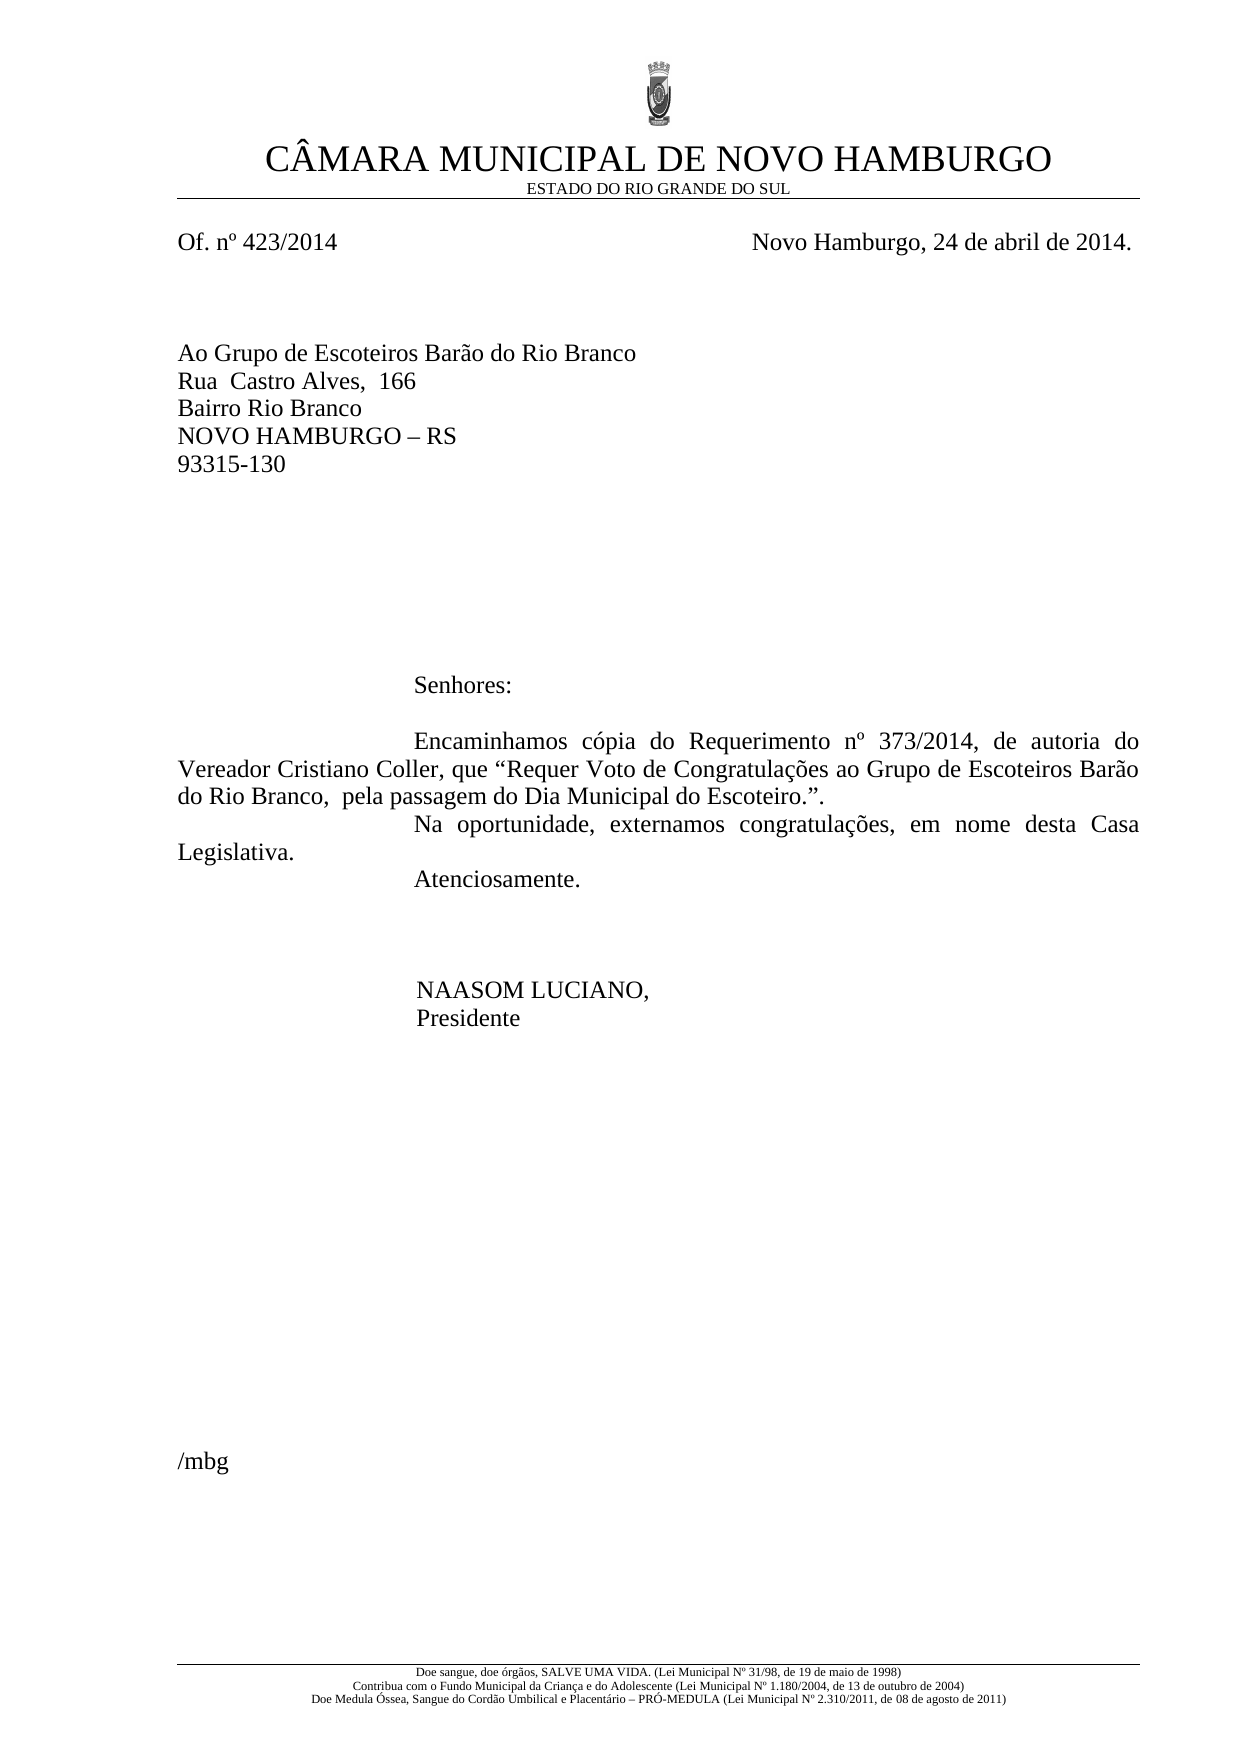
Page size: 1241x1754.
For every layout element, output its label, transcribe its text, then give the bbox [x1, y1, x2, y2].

text NAASOM LUCIANO, [177, 976, 1140, 1004]
text Rua Castro Alves, 166 [177, 367, 1140, 394]
text Encaminhamos cópia do Requerimento nº 373/2014, de autoria do Vereador Cristiano Coller, que “Requer Voto de Congratulações ao Grupo de Escoteiros Barão do Rio Branco, pela passagem do Dia Municipal do Escoteiro.”. [177, 727, 1140, 810]
text Ao Grupo de Escoteiros Barão do Rio Branco [177, 339, 1140, 367]
text NOVO HAMBURGO – RS [177, 422, 1140, 450]
text Na oportunidade, externamos congratulações, em nome desta Casa Legislativa. [177, 810, 1140, 866]
text Presidente [177, 1004, 1140, 1032]
text Atenciosamente. [177, 866, 1140, 893]
text 93315-130 [177, 450, 1140, 478]
text Of. nº 423/2014 Novo Hamburgo, 24 de abril de 2014. [177, 228, 1140, 256]
text Bairro Rio Branco [177, 394, 1140, 422]
text Senhores: [177, 672, 1140, 699]
text /mbg [177, 1447, 1140, 1475]
